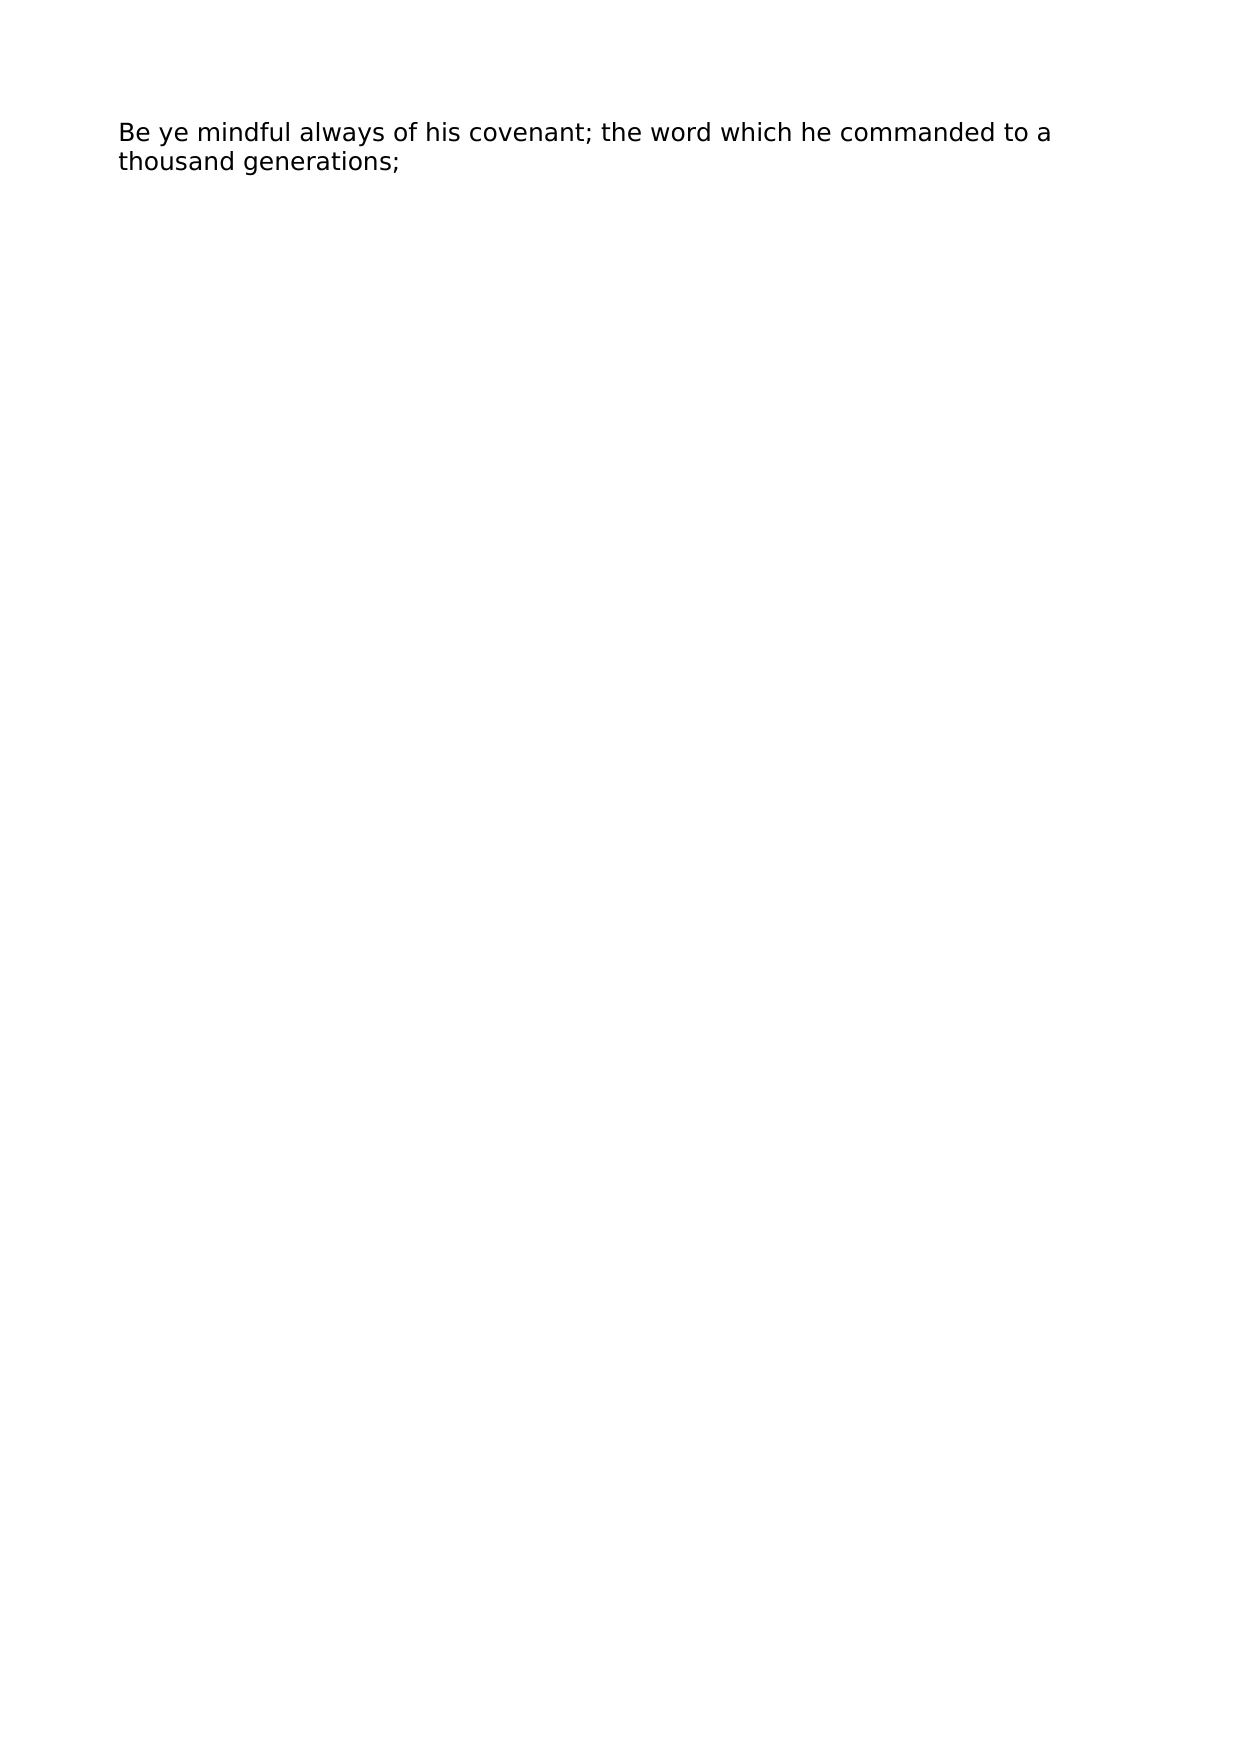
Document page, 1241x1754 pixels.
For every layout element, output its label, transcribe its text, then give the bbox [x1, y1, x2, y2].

text Be ye mindful always of his covenant; the word which he commanded to a thousand generations; [118, 118, 1122, 176]
